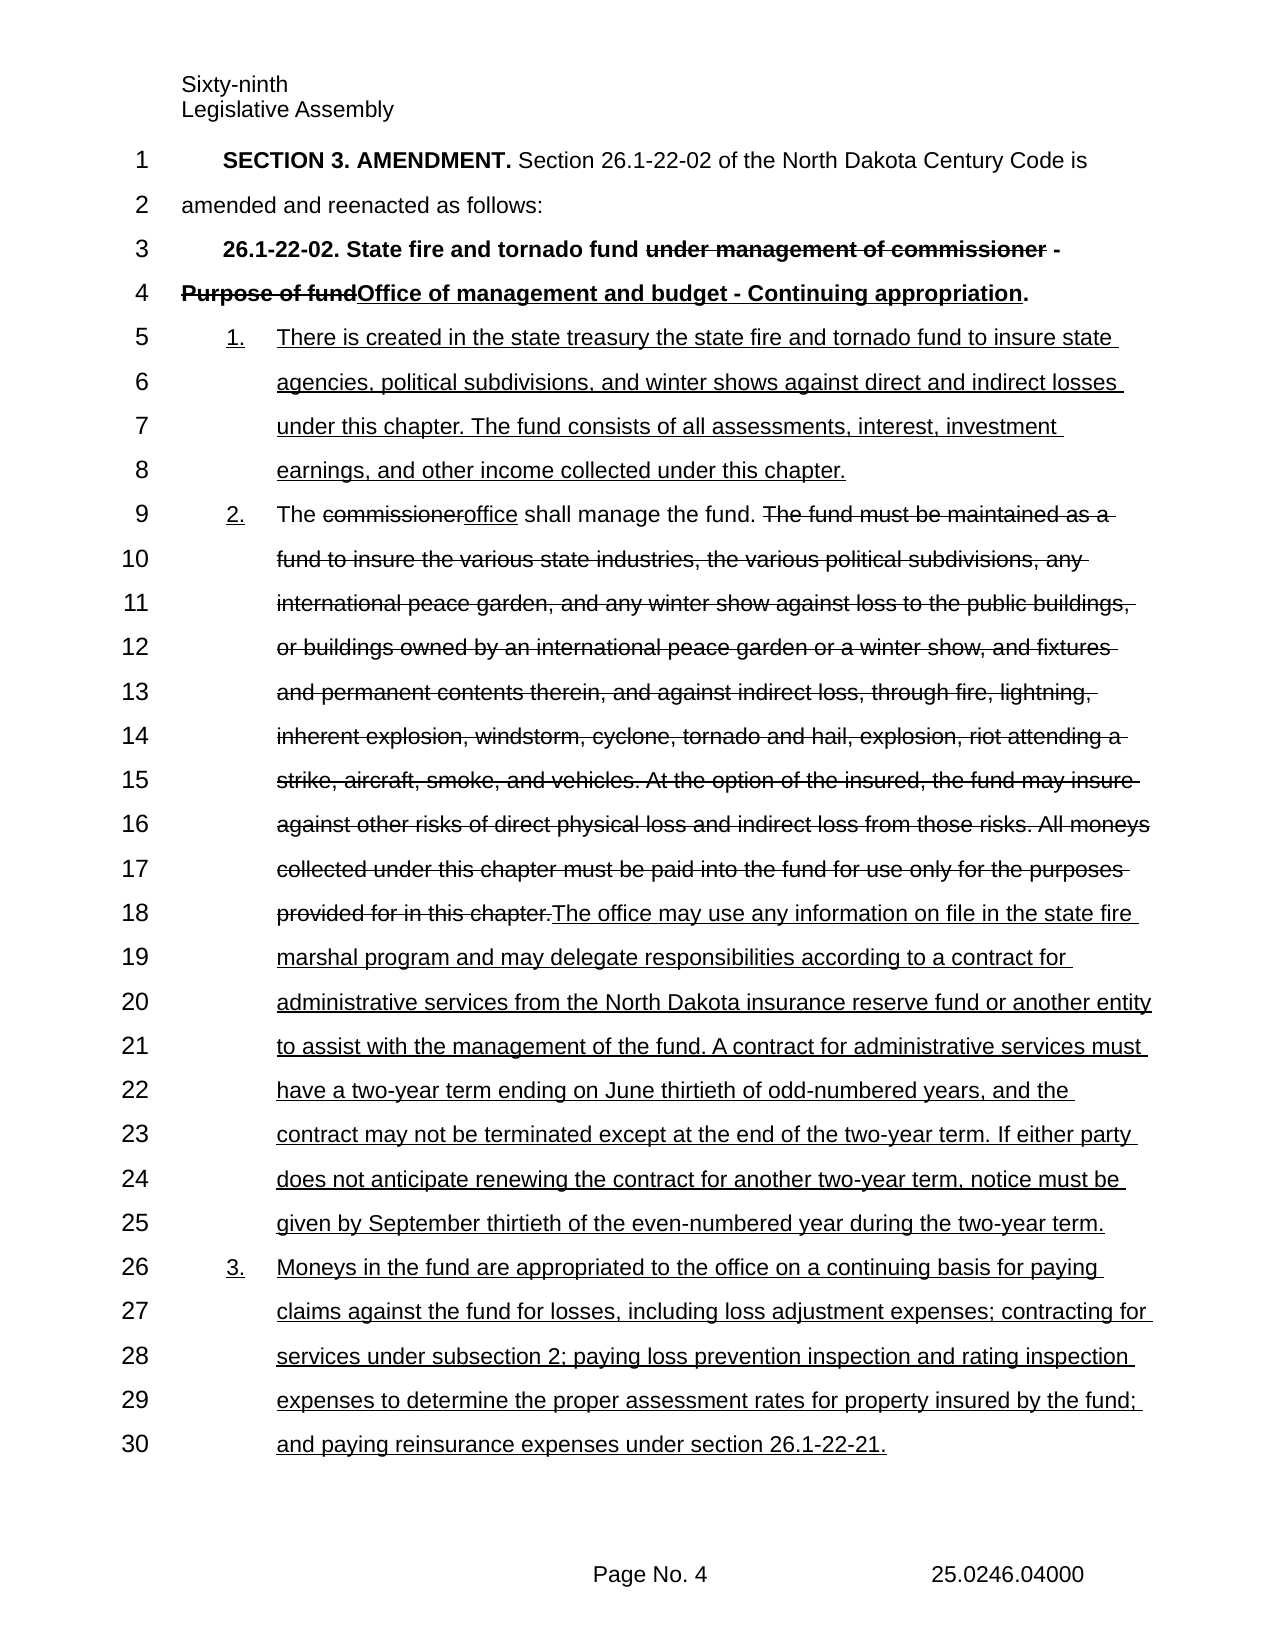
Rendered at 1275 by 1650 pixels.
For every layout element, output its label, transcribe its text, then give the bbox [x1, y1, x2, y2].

text SECTION 3. AMENDMENT. Section 26.1‑22‑02 of the North Dakota Century Code is amended and reenacted as follows: [181, 133, 1154, 222]
subtitle 26.1‑22‑02. State fire and tornado fund under management of commissioner ‑ Purpose of fundOffice of management and budget - Continuing appropriation. [181, 222, 1154, 310]
text 2. The commissioneroffice shall manage the fund. The fund must be maintained as a fund to insure the various state industries, the various political subdivisions, any international peace garden, and any winter show against loss to the public buildings, or buildings owned by an international peace garden or a winter show, and fixtures and permanent contents therein, and against indirect loss, through fire, lightning, inherent explosion, windstorm, cyclone, tornado and hail, explosion, riot attending a strike, aircraft, smoke, and vehicles. At the option of the insured, the fund may insure against other risks of direct physical loss and indirect loss from those risks. All moneys collected under this chapter must be paid into the fund for use only for the purposes provided for in this chapter.The office may use any information on file in the state fire marshal program and may delegate responsibilities according to a contract for administrative services from the North Dakota insurance reserve fund or another entity to assist with the management of the fund. A contract for administrative services must have a two‑year term ending on June thirtieth of odd‑numbered years, and the contract may not be terminated except at the end of the two‑year term. If either party does not anticipate renewing the contract for another two‑year term, notice must be given by September thirtieth of the even‑numbered year during the two‑year term. [181, 487, 1154, 1240]
text 1. There is created in the state treasury the state fire and tornado fund to insure state agencies, political subdivisions, and winter shows against direct and indirect losses under this chapter. The fund consists of all assessments, interest, investment earnings, and other income collected under this chapter. [181, 310, 1154, 487]
text 3. Moneys in the fund are appropriated to the office on a continuing basis for paying claims against the fund for losses, including loss adjustment expenses; contracting for services under subsection 2; paying loss prevention inspection and rating inspection expenses to determine the proper assessment rates for property insured by the fund; and paying reinsurance expenses under section 26.1‑22‑21. [181, 1240, 1154, 1461]
